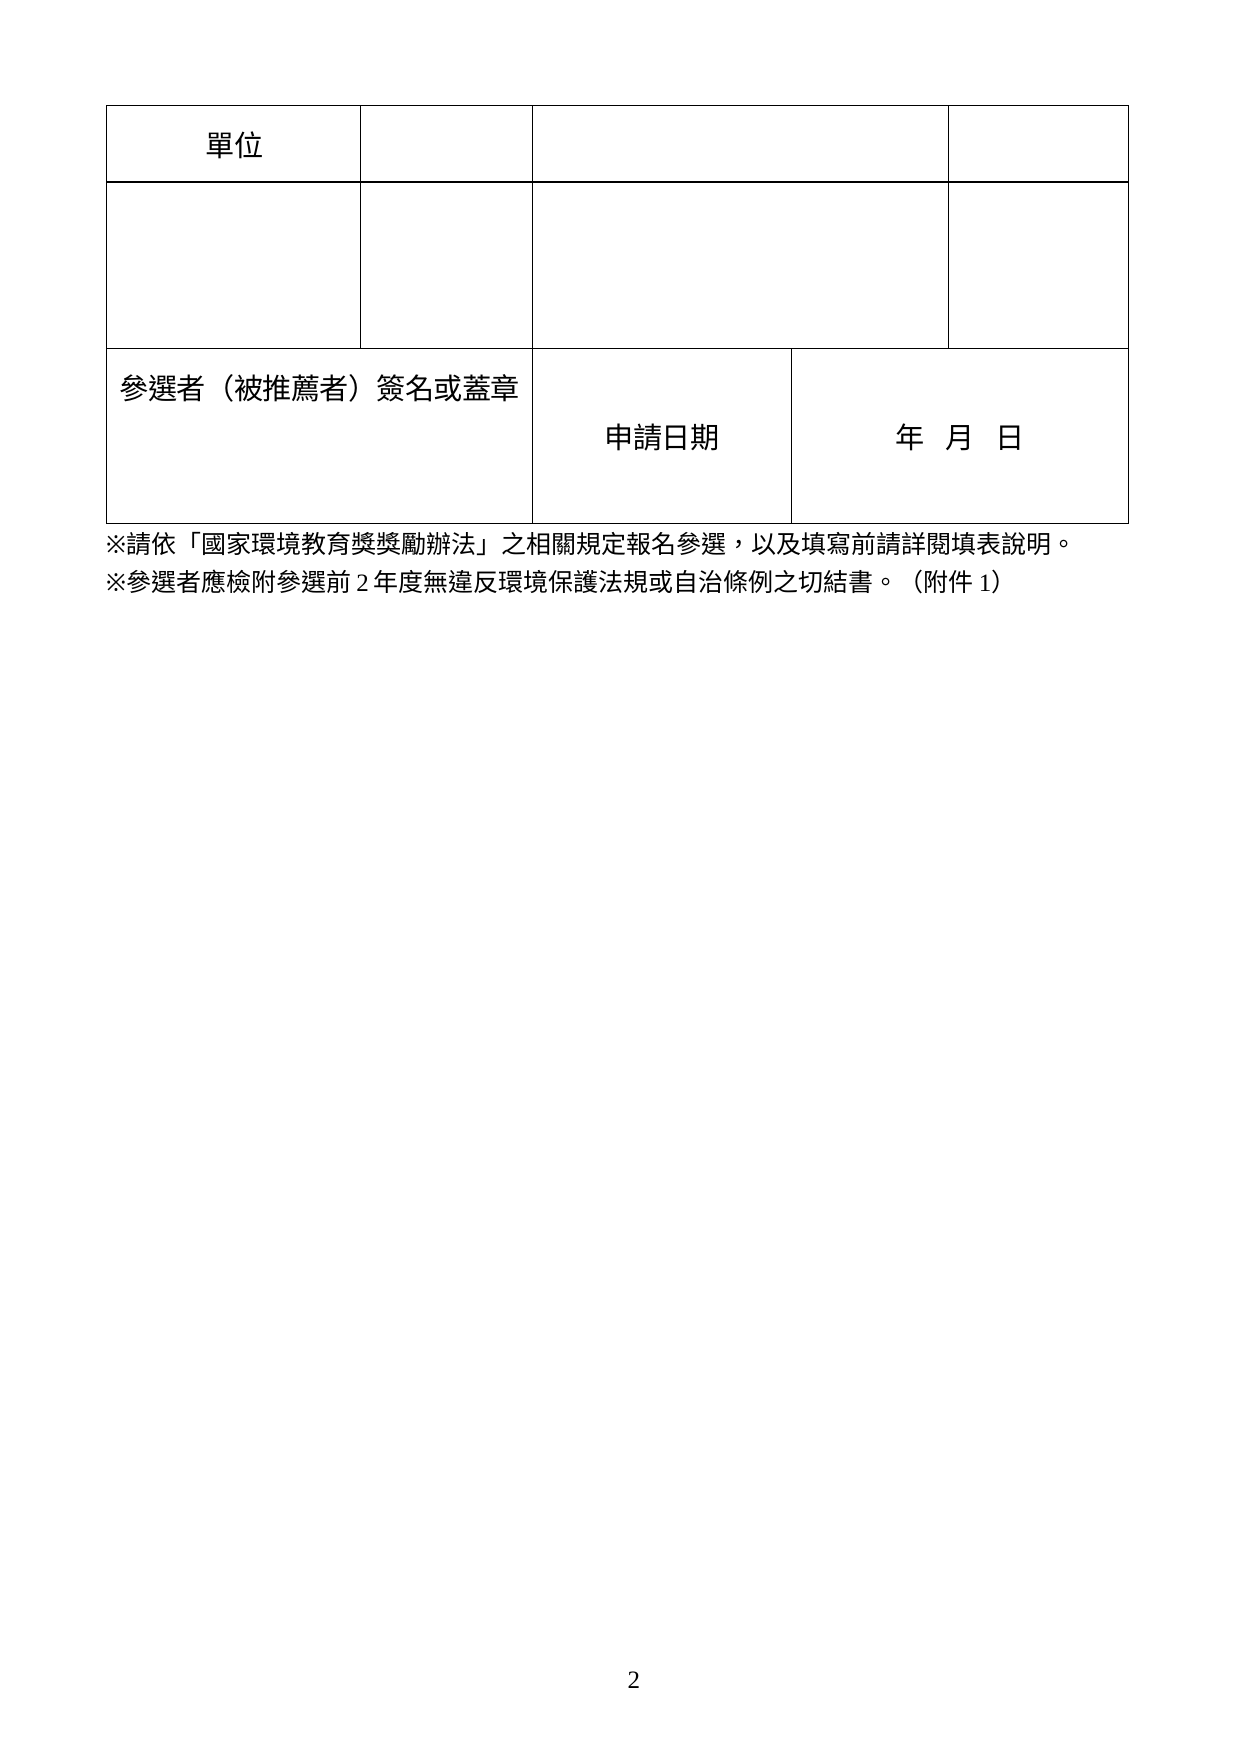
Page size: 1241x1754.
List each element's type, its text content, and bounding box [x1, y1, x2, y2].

table_cell [361, 106, 532, 181]
table_cell 年 月 日 [792, 349, 1128, 523]
table_cell [533, 106, 948, 181]
table_cell 參選者（被推薦者）簽名或蓋章 [107, 349, 532, 523]
table_cell [361, 183, 532, 348]
table_cell [949, 183, 1128, 348]
table_cell 單位 [107, 106, 360, 181]
table_cell [533, 183, 948, 348]
table_cell [949, 106, 1128, 181]
text ※參選者應檢附參選前2年度無違反環境保護法規或自治條例之切結書。（附件1） [106, 561, 1086, 599]
text ※請依「國家環境教育獎獎勵辦法」之相關規定報名參選，以及填寫前請詳閱填表說明。 [106, 524, 1086, 561]
table_cell [107, 183, 360, 348]
table_cell 申請日期 [533, 349, 791, 523]
